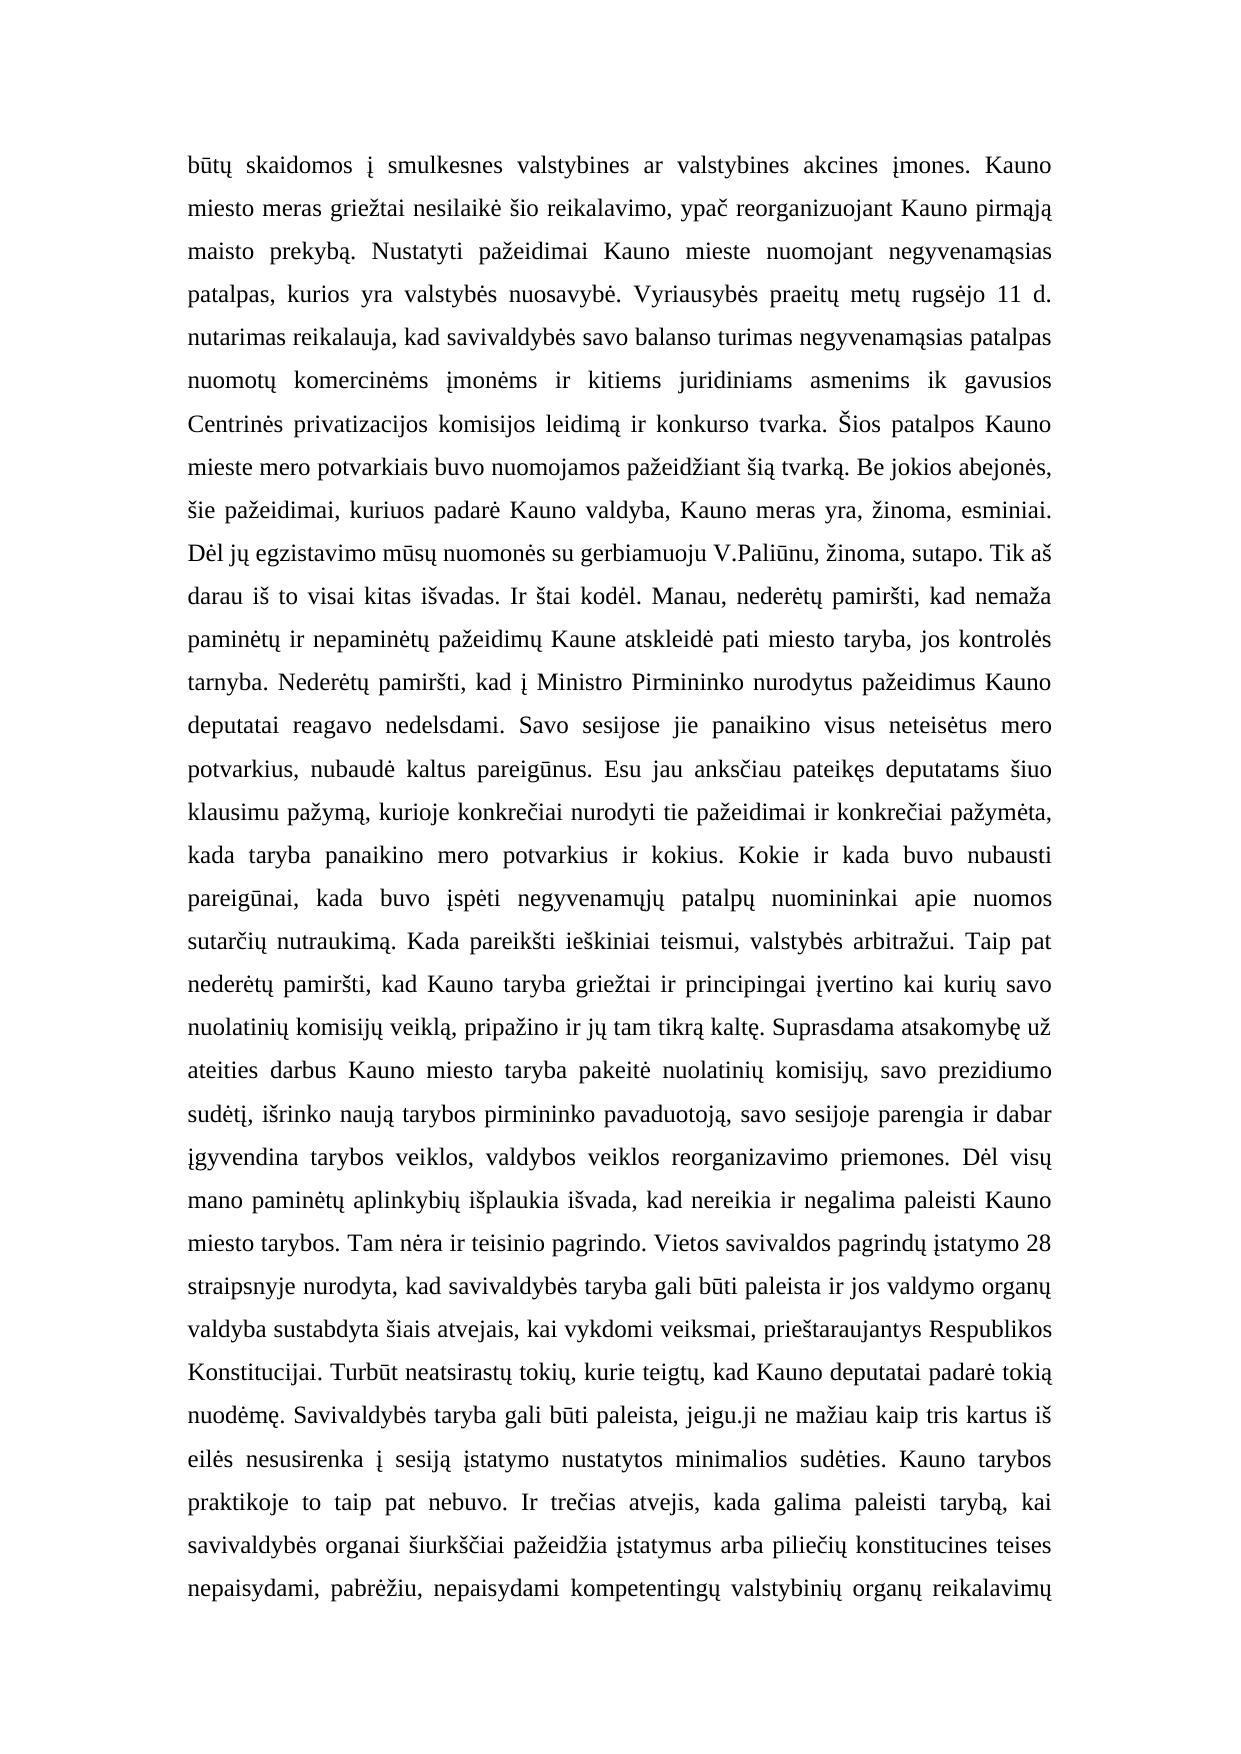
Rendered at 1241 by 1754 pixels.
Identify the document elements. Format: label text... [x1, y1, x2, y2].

text būtų skaidomos į smulkesnes valstybines ar valstybines akcines įmones. Kauno miesto meras griežtai nesilaikė šio reikalavimo, ypač reorganizuojant Kauno pirmąją maisto prekybą. Nustatyti pažeidimai Kauno mieste nuomojant negyvenamąsias patalpas, kurios yra valstybės nuosavybė. Vyriausybės praeitų metų rugsėjo 11 d. nutarimas reikalauja, kad savivaldybės savo balanso turimas negyvenamąsias patalpas nuomotų komercinėms įmonėms ir kitiems juridiniams asmenims ik gavusios Centrinės privatizacijos komisijos leidimą ir konkurso tvarka. Šios patalpos Kauno mieste mero potvarkiais buvo nuomojamos pažeidžiant šią tvarką. Be jokios abejonės, šie pažeidimai, kuriuos padarė Kauno valdyba, Kauno meras yra, žinoma, esminiai. Dėl jų egzistavimo mūsų nuomonės su gerbiamuoju V.Paliūnu, žinoma, sutapo. Tik aš darau iš to visai kitas išvadas. Ir štai kodėl. Manau, nederėtų pamiršti, kad nemaža paminėtų ir nepaminėtų pažeidimų Kaune atskleidė pati miesto taryba, jos kontrolės tarnyba. Nederėtų pamiršti, kad į Ministro Pirmininko nurodytus pažeidimus Kauno deputatai reagavo nedelsdami. Savo sesijose jie panaikino visus neteisėtus mero potvarkius, nubaudė kaltus pareigūnus. Esu jau anksčiau pateikęs deputatams šiuo klausimu pažymą, kurioje konkrečiai nurodyti tie pažeidimai ir konkrečiai pažymėta, kada taryba panaikino mero potvarkius ir kokius. Kokie ir kada buvo nubausti pareigūnai, kada buvo įspėti negyvenamųjų patalpų nuomininkai apie nuomos sutarčių nutraukimą. Kada pareikšti ieškiniai teismui, valstybės arbitražui. Taip pat nederėtų pamiršti, kad Kauno taryba griežtai ir principingai įvertino kai kurių savo nuolatinių komisijų veiklą, pripažino ir jų tam tikrą kaltę. Suprasdama atsakomybę už ateities darbus Kauno miesto taryba pakeitė nuolatinių komisijų, savo prezidiumo sudėtį, išrinko naują tarybos pirmininko pavaduotoją, savo sesijoje parengia ir dabar įgyvendina tarybos veiklos, valdybos veiklos reorganizavimo priemones. Dėl visų mano paminėtų aplinkybių išplaukia išvada, kad nereikia ir negalima paleisti Kauno miesto tarybos. Tam nėra ir teisinio pagrindo. Vietos savivaldos pagrindų įstatymo 28 straipsnyje nurodyta, kad savivaldybės taryba gali būti paleista ir jos valdymo organų valdyba sustabdyta šiais atvejais, kai vykdomi veiksmai, prieštaraujantys Respublikos Konstitucijai. Turbūt neatsirastų tokių, kurie teigtų, kad Kauno deputatai padarė tokią nuodėmę. Savivaldybės taryba gali būti paleista, jeigu.ji ne mažiau kaip tris kartus iš eilės nesusirenka į sesiją įstatymo nustatytos minimalios sudėties. Kauno tarybos praktikoje to taip pat nebuvo. Ir trečias atvejis, kada galima paleisti tarybą, kai savivaldybės organai šiurkščiai pažeidžia įstatymus arba piliečių konstitucines teises nepaisydami, pabrėžiu, nepaisydami kompetentingų valstybinių organų reikalavimų [187, 150, 1053, 1602]
